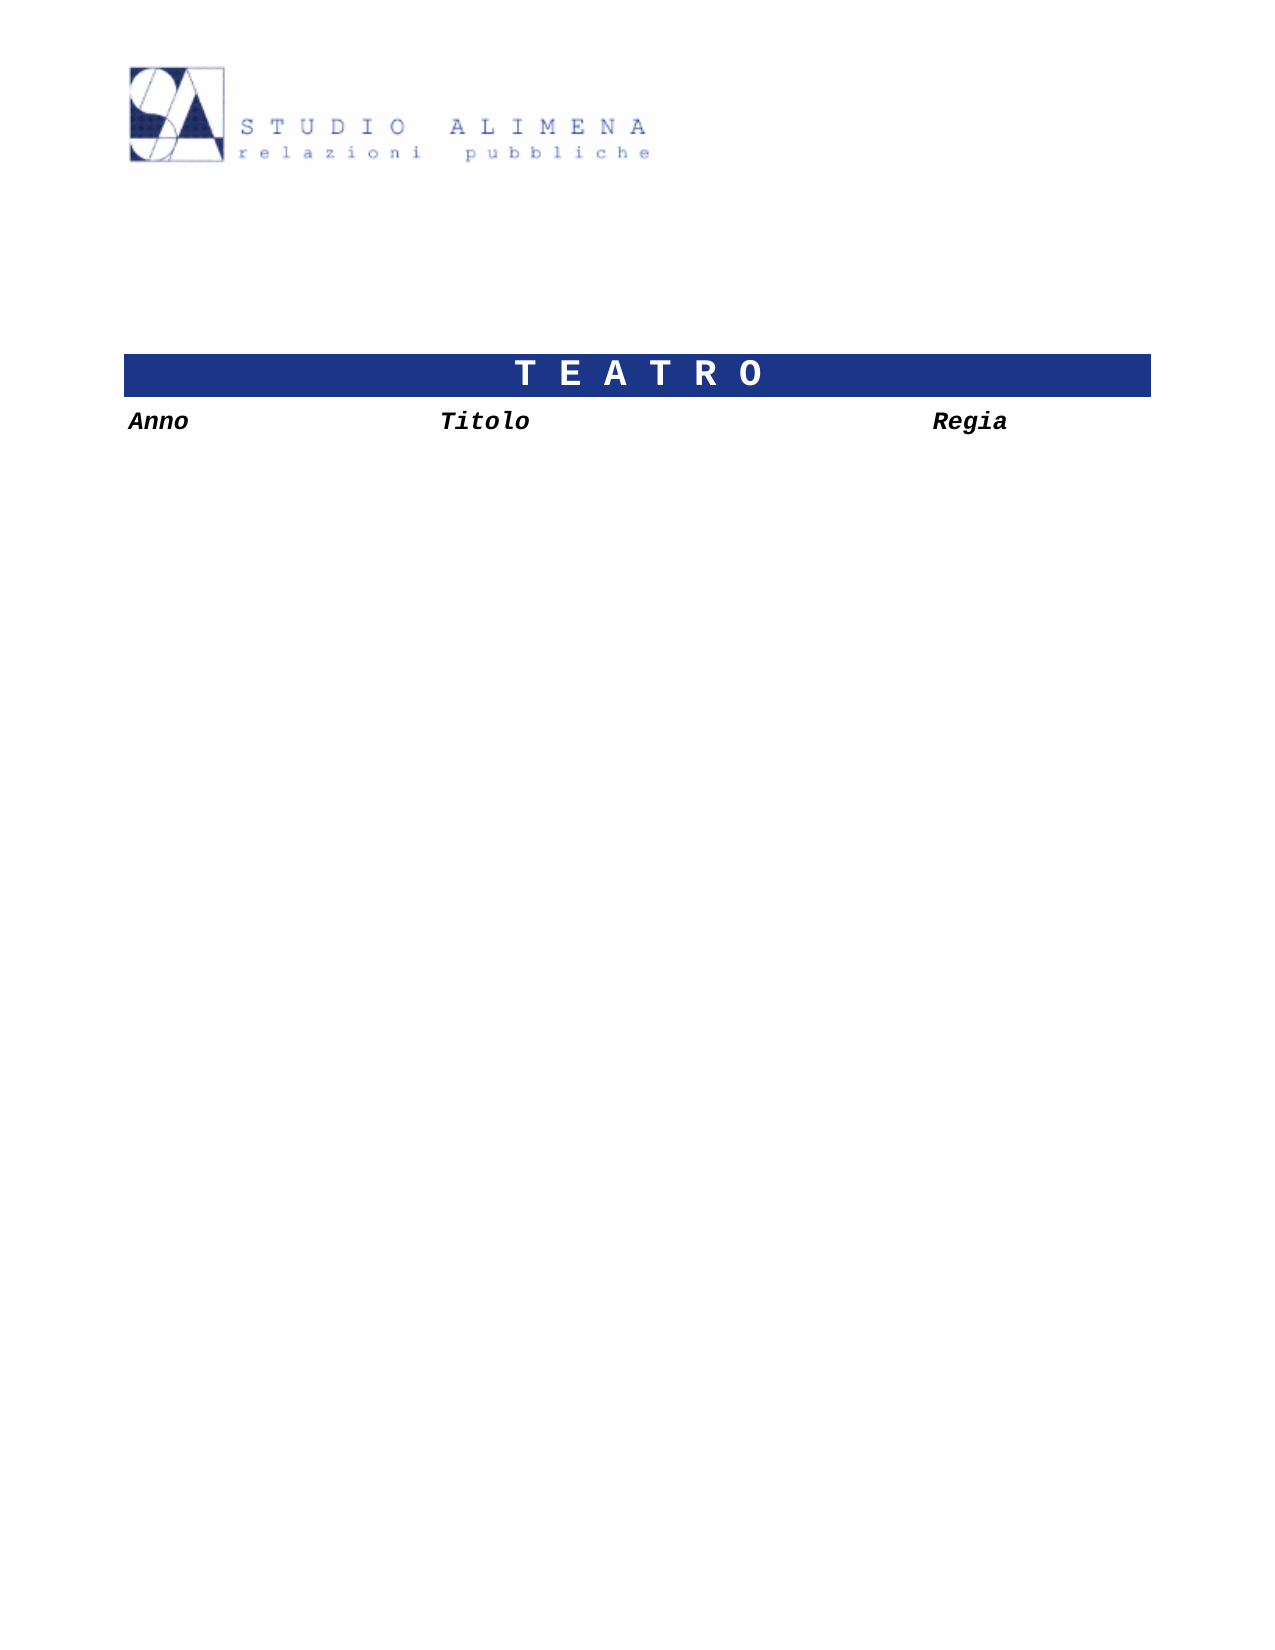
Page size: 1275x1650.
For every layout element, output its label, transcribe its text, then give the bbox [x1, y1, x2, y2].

table_header T E A T R O [118, 349, 1157, 403]
table_cell [118, 841, 201, 880]
table_cell [785, 562, 1157, 602]
table_cell [201, 681, 785, 721]
table_cell [201, 841, 785, 880]
table_cell [785, 522, 1157, 562]
table_cell [785, 443, 1157, 482]
table_cell [785, 721, 1157, 761]
table_cell [118, 562, 201, 602]
table_cell [118, 602, 201, 642]
table_cell [785, 880, 1157, 920]
table_cell [201, 522, 785, 562]
table_cell [785, 483, 1157, 522]
table_cell [118, 642, 201, 681]
table_cell [118, 880, 201, 920]
table_cell [201, 602, 785, 642]
table_cell Regia [785, 403, 1157, 443]
table_cell [118, 522, 201, 562]
table_cell [785, 681, 1157, 721]
table_cell [785, 841, 1157, 880]
picture [120, 0, 746, 175]
table_cell [785, 642, 1157, 681]
table_cell [785, 602, 1157, 642]
table_cell [118, 801, 201, 841]
table_cell [201, 721, 785, 761]
table_cell [785, 761, 1157, 801]
table_cell [201, 761, 785, 801]
table_cell [201, 443, 785, 482]
table_cell [201, 880, 785, 920]
table_cell [118, 761, 201, 801]
table_cell [118, 443, 201, 482]
table_cell [785, 801, 1157, 841]
table_cell [201, 801, 785, 841]
table_cell Anno [118, 403, 201, 443]
table_cell [201, 483, 785, 522]
table_cell Titolo [201, 403, 785, 443]
table_cell [118, 721, 201, 761]
table_cell [201, 642, 785, 681]
table_cell [118, 483, 201, 522]
table_cell [201, 562, 785, 602]
table_cell [118, 681, 201, 721]
